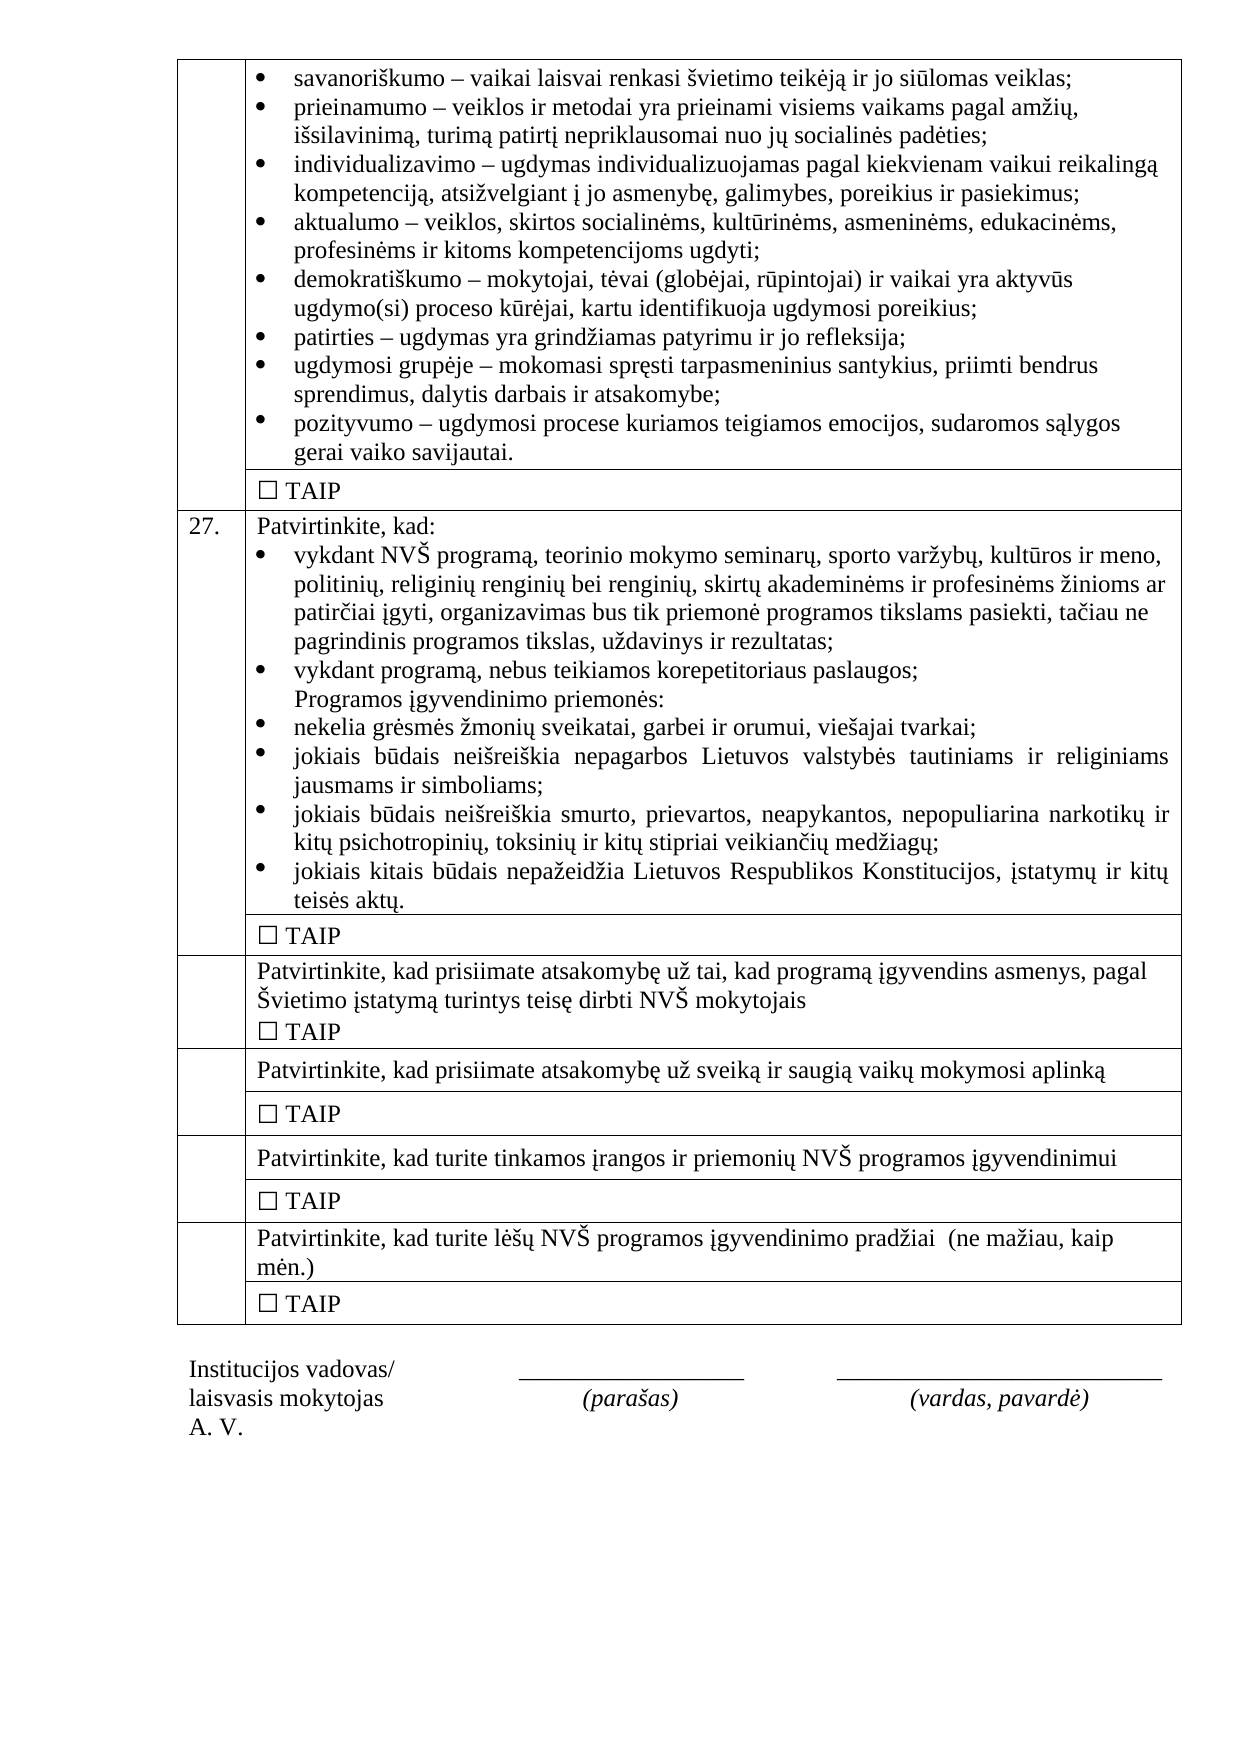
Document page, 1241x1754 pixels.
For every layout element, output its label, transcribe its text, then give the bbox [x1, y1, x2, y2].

table_header __________________ (parašas) [469, 1354, 794, 1440]
table_cell [178, 956, 245, 1048]
table_cell ☐ TAIP [246, 1180, 1181, 1222]
table_header Institucijos vadovas/ laisvasis mokytojas A. V. [177, 1354, 469, 1440]
table_cell ☐ TAIP [246, 915, 1181, 955]
table_cell Patvirtinkite, kad:  vykdant NVŠ programą, teorinio mokymo seminarų, sporto varžybų, kultūros ir meno, politinių, religinių renginių bei renginių, skirtų akademinėms ir profesinėms žinioms ar patirčiai įgyti, organizavimas bus tik priemonė programos tikslams pasiekti, tačiau ne pagrindinis programos tikslas, uždavinys ir rezultatas;  vykdant programą, nebus teikiamos korepetitoriaus paslaugos; Programos įgyvendinimo priemonės:  nekelia grėsmės žmonių sveikatai, garbei ir orumui, viešajai tvarkai;  jokiais būdais neišreiškia nepagarbos Lietuvos valstybės tautiniams ir religiniams jausmams ir simboliams;  jokiais būdais neišreiškia smurto, prievartos, neapykantos, nepopuliarina narkotikų ir kitų psichotropinių, toksinių ir kitų stipriai veikiančių medžiagų;  jokiais kitais būdais nepažeidžia Lietuvos Respublikos Konstitucijos, įstatymų ir kitų teisės aktų. [246, 511, 1181, 914]
table_header __________________________ (vardas, pavardė) [794, 1354, 1207, 1440]
table_cell ☐ TAIP [246, 1092, 1181, 1135]
table_cell 27. [178, 511, 245, 955]
table_cell [178, 1223, 245, 1324]
table_cell Patvirtinkite, kad prisiimate atsakomybę už tai, kad programą įgyvendins asmenys, pagal Švietimo įstatymą turintys teisę dirbti NVŠ mokytojais ☐ TAIP [246, 956, 1181, 1048]
table_cell ☐ TAIP [246, 1282, 1181, 1324]
table_cell [178, 60, 245, 510]
table_cell Patvirtinkite, kad turite tinkamos įrangos ir priemonių NVŠ programos įgyvendinimui [246, 1136, 1181, 1178]
table_cell Patvirtinkite, kad prisiimate atsakomybę už sveiką ir saugią vaikų mokymosi aplinką [246, 1049, 1181, 1091]
table_cell  savanoriškumo – vaikai laisvai renkasi švietimo teikėją ir jo siūlomas veiklas;  prieinamumo – veiklos ir metodai yra prieinami visiems vaikams pagal amžių, išsilavinimą, turimą patirtį nepriklausomai nuo jų socialinės padėties;  individualizavimo – ugdymas individualizuojamas pagal kiekvienam vaikui reikalingą kompetenciją, atsižvelgiant į jo asmenybę, galimybes, poreikius ir pasiekimus;  aktualumo – veiklos, skirtos socialinėms, kultūrinėms, asmeninėms, edukacinėms, profesinėms ir kitoms kompetencijoms ugdyti;  demokratiškumo – mokytojai, tėvai (globėjai, rūpintojai) ir vaikai yra aktyvūs ugdymo(si) proceso kūrėjai, kartu identifikuoja ugdymosi poreikius;  patirties – ugdymas yra grindžiamas patyrimu ir jo refleksija;  ugdymosi grupėje – mokomasi spręsti tarpasmeninius santykius, priimti bendrus sprendimus, dalytis darbais ir atsakomybe;  pozityvumo – ugdymosi procese kuriamos teigiamos emocijos, sudaromos sąlygos gerai vaiko savijautai. [246, 60, 1181, 469]
table_cell ☐ TAIP [246, 470, 1181, 510]
table_cell [178, 1136, 245, 1222]
table_cell [178, 1049, 245, 1135]
table_cell Patvirtinkite, kad turite lėšų NVŠ programos įgyvendinimo pradžiai (ne mažiau, kaip mėn.) [246, 1223, 1181, 1281]
